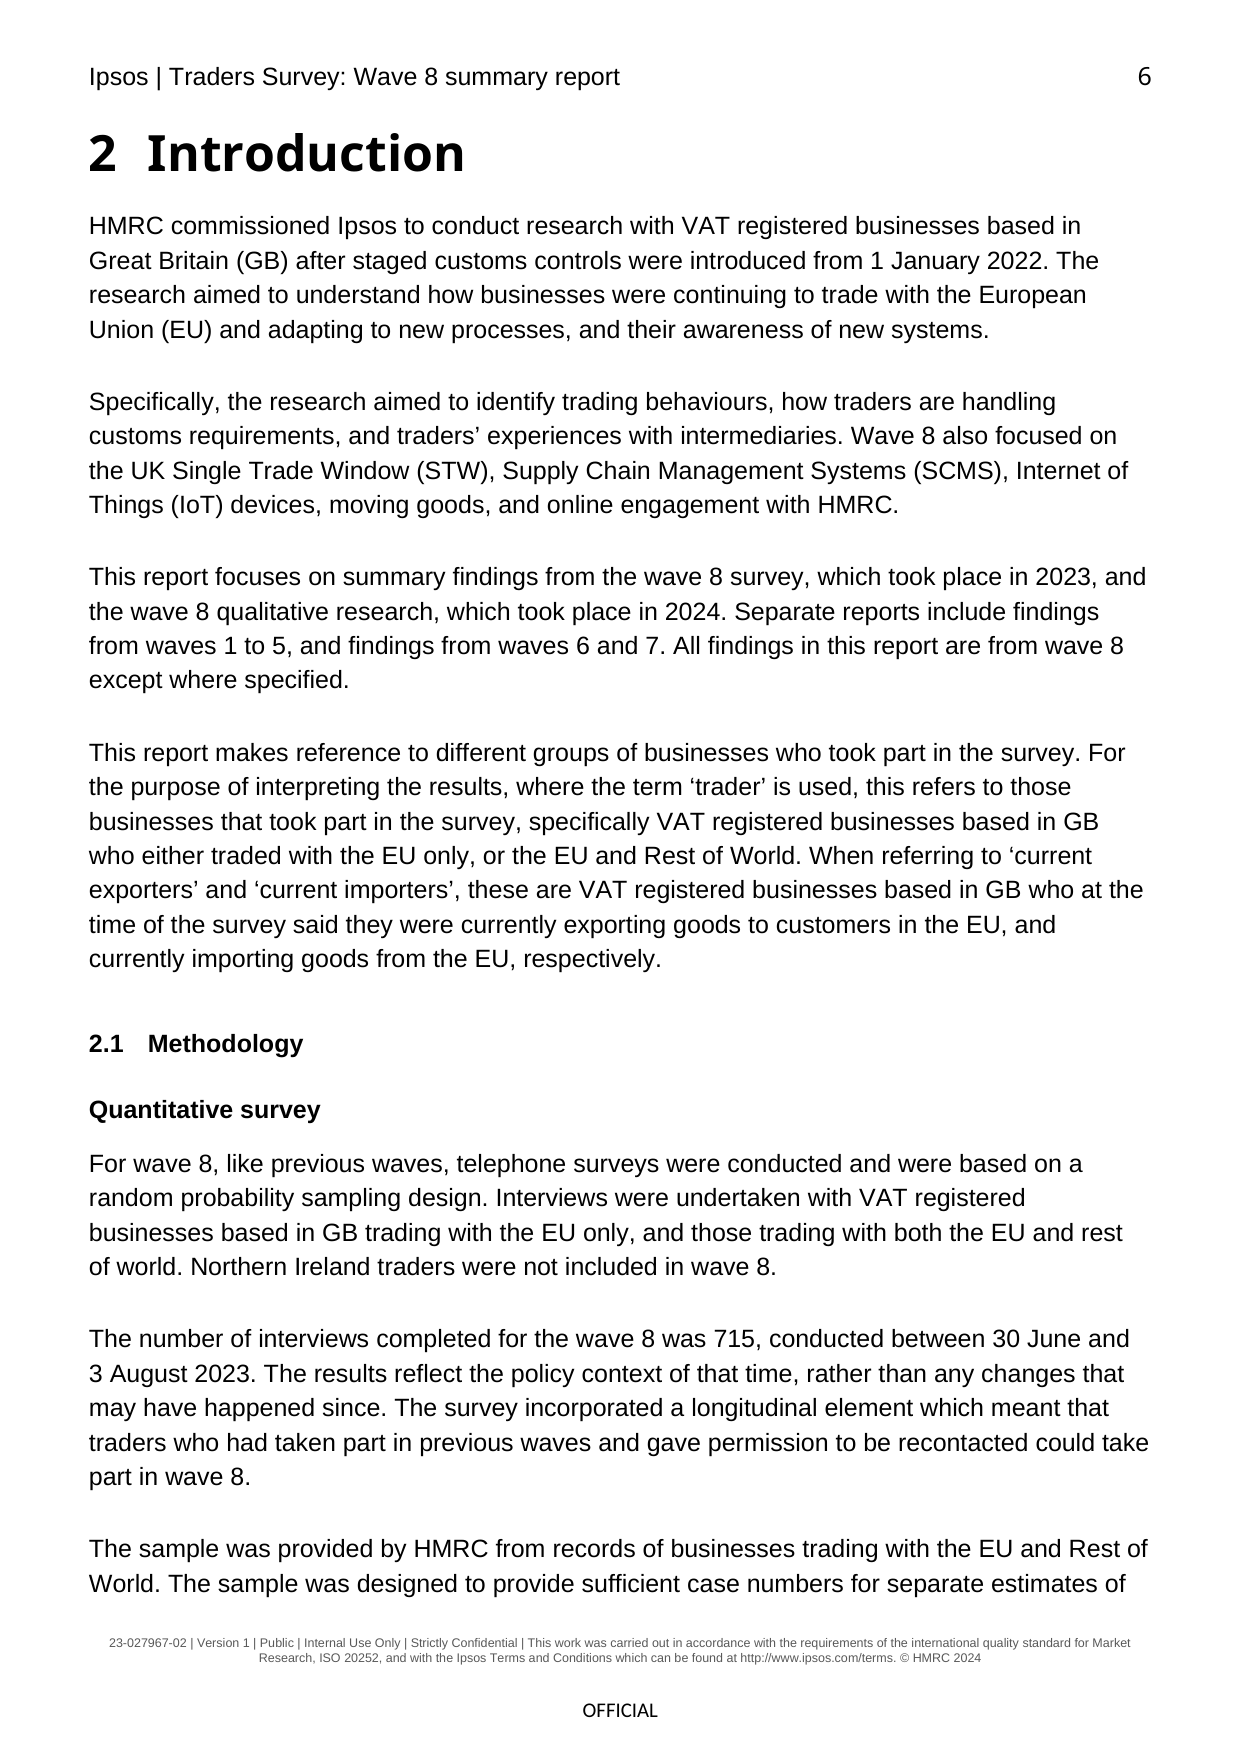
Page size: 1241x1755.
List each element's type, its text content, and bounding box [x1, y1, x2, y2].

text The number of interviews completed for the wave 8 was 715, conducted between 30 June and 3 August 2023. The results reflect the policy context of that time, rather than any changes that may have happened since. The survey incorporated a longitudinal element which meant that traders who had taken part in previous waves and gave permission to be recontacted could take part in wave 8. [89, 1324, 1152, 1491]
text HMRC commissioned Ipsos to conduct research with VAT registered businesses based in Great Britain (GB) after staged customs controls were introduced from 1 January 2022. The research aimed to understand how businesses were continuing to trade with the European Union (EU) and adapting to new processes, and their awareness of new systems. [89, 211, 1152, 343]
text Specifically, the research aimed to identify trading behaviours, how traders are handling customs requirements, and traders’ experiences with intermediaries. Wave 8 also focused on the UK Single Trade Window (STW), Supply Chain Management Systems (SCMS), Internet of Things (IoT) devices, moving goods, and online engagement with HMRC. [89, 387, 1152, 519]
subtitle Methodology [89, 1029, 1152, 1058]
subtitle Introduction [89, 118, 1152, 186]
text This report focuses on summary findings from the wave 8 survey, which took place in 2023, and the wave 8 qualitative research, which took place in 2024. Separate reports include findings from waves 1 to 5, and findings from waves 6 and 7. All findings in this report are from wave 8 except where specified. [89, 562, 1152, 694]
text For wave 8, like previous waves, telephone surveys were conducted and were based on a random probability sampling design. Interviews were undertaken with VAT registered businesses based in GB trading with the EU only, and those trading with both the EU and rest of world. Northern Ireland traders were not included in wave 8. [89, 1149, 1152, 1281]
text This report makes reference to different groups of businesses who took part in the survey. For the purpose of interpreting the results, where the term ‘trader’ is used, this refers to those businesses that took part in the survey, specifically VAT registered businesses based in GB who either traded with the EU only, or the EU and Rest of World. When referring to ‘current exporters’ and ‘current importers’, these are VAT registered businesses based in GB who at the time of the survey said they were currently exporting goods to customers in the EU, and currently importing goods from the EU, respectively. [89, 737, 1152, 973]
subtitle Quantitative survey [89, 1095, 1152, 1124]
text The sample was provided by HMRC from records of businesses trading with the EU and Rest of World. The sample was designed to provide sufficient case numbers for separate estimates of [89, 1534, 1152, 1597]
